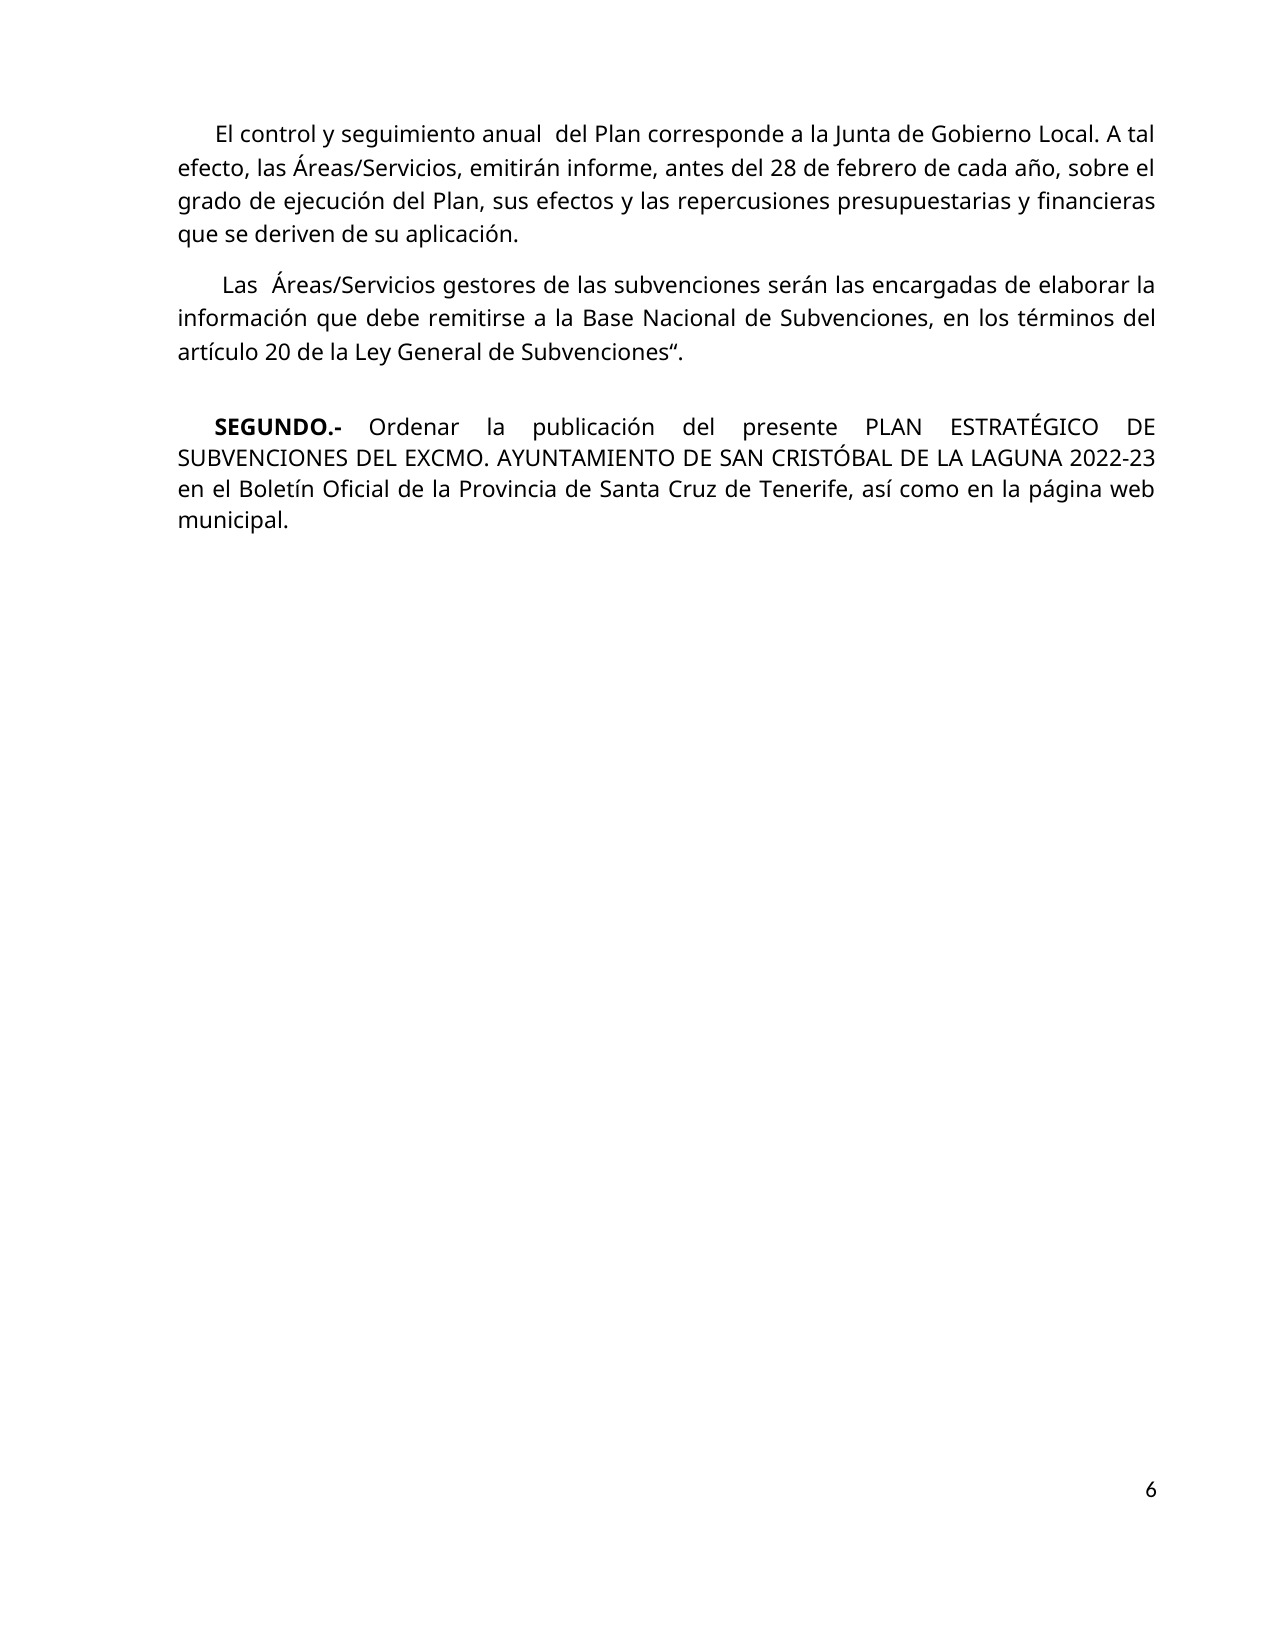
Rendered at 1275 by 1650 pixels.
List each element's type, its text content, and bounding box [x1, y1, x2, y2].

text Las Áreas/Servicios gestores de las subvenciones serán las encargadas de elaborar la información que debe remitirse a la Base Nacional de Subvenciones, en los términos del artículo 20 de la Ley General de Subvenciones“. [177, 268, 1157, 367]
text El control y seguimiento anual del Plan corresponde a la Junta de Gobierno Local. A tal efecto, las Áreas/Servicios, emitirán informe, antes del 28 de febrero de cada año, sobre el grado de ejecución del Plan, sus efectos y las repercusiones presupuestarias y financieras que se deriven de su aplicación. [177, 118, 1157, 250]
text SEGUNDO.- Ordenar la publicación del presente PLAN ESTRATÉGICO DE SUBVENCIONES DEL EXCMO. AYUNTAMIENTO DE SAN CRISTÓBAL DE LA LAGUNA 2022-23 en el Boletín Oficial de la Provincia de Santa Cruz de Tenerife, así como en la página web municipal. [177, 411, 1157, 536]
